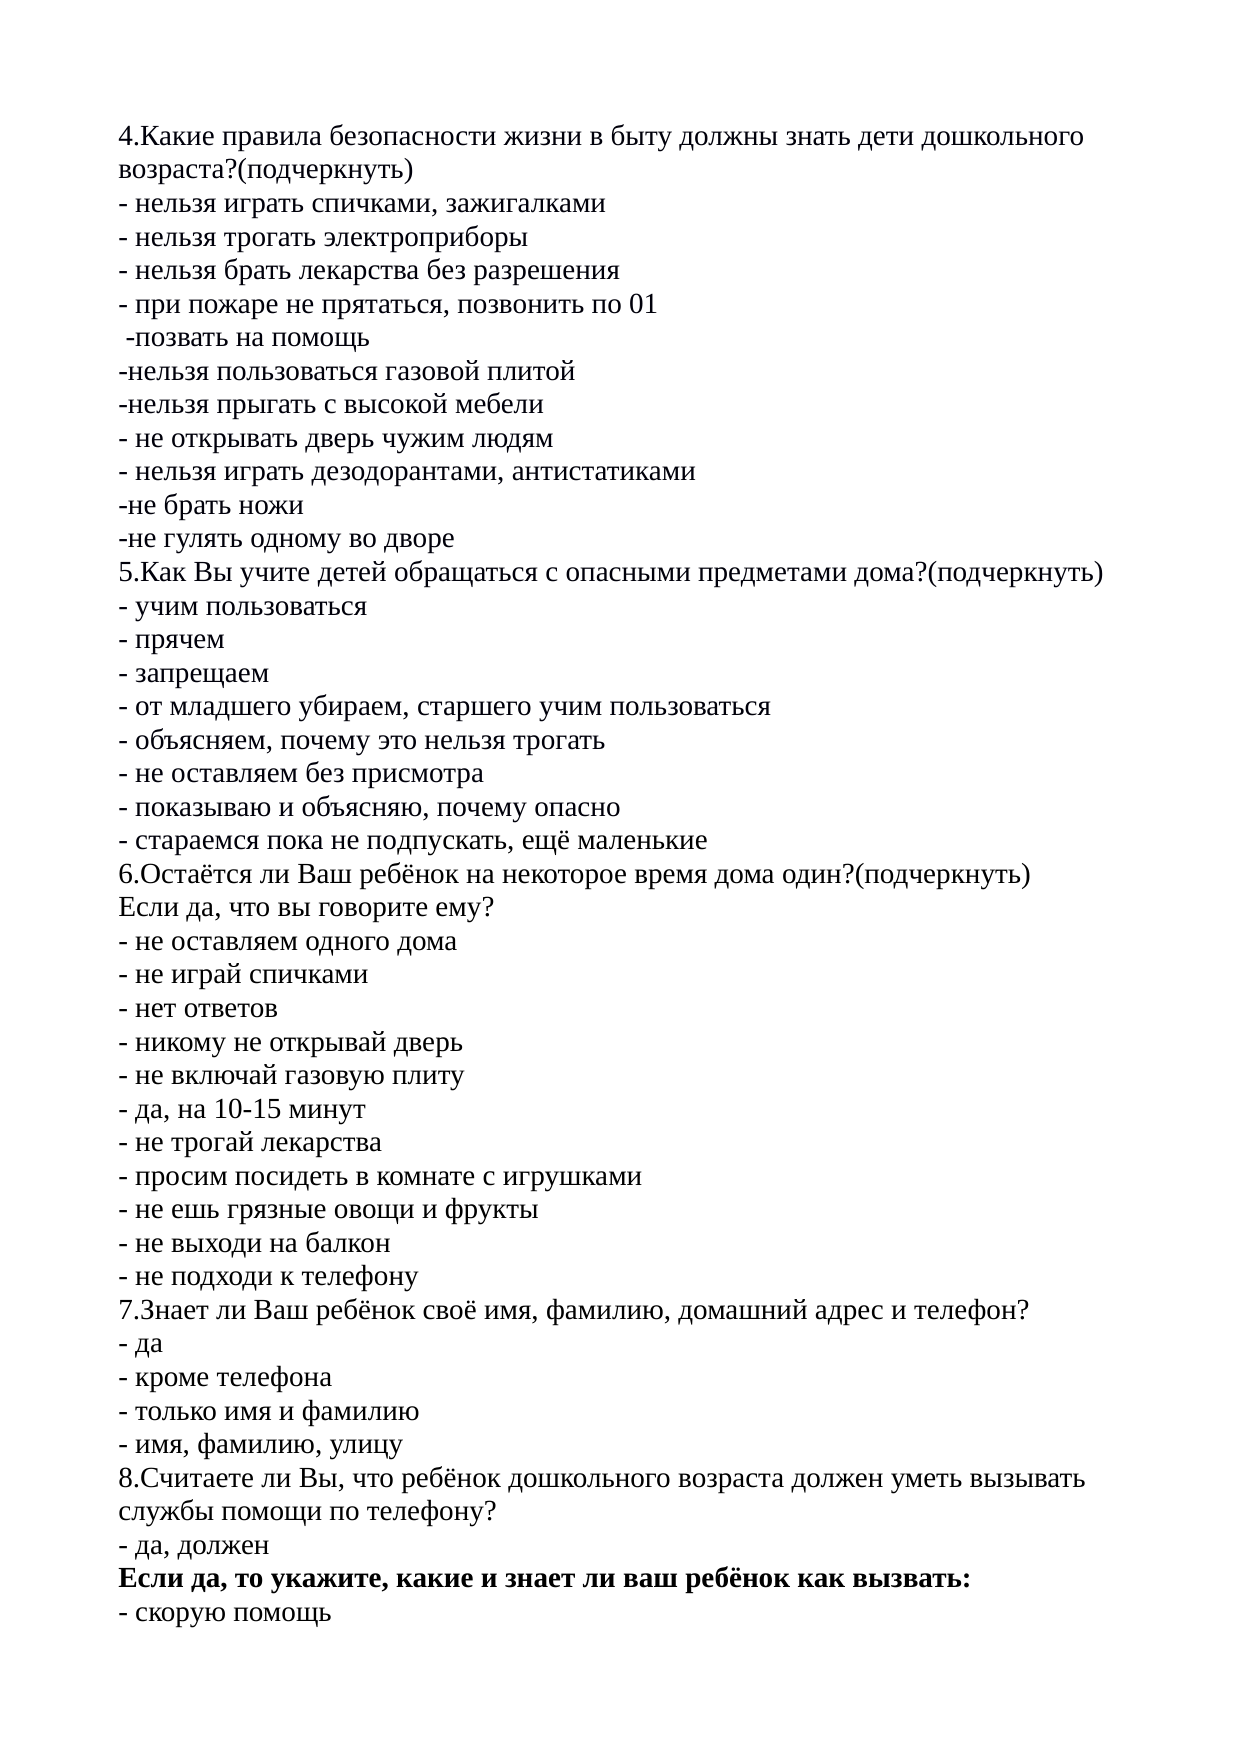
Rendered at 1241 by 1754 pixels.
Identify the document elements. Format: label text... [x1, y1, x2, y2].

text - нельзя играть спичками, зажигалками [118, 185, 1122, 219]
text - нельзя играть дезодорантами, антистатиками [118, 453, 1122, 487]
text -не гулять одному во дворе [118, 521, 1122, 554]
text Если да, что вы говорите ему? [118, 889, 1122, 923]
text -нельзя прыгать с высокой мебели [118, 386, 1122, 420]
text 4.Какие правила безопасности жизни в быту должны знать дети дошкольного возраста?(подчеркнуть) [118, 118, 1122, 185]
text 7.Знает ли Ваш ребёнок своё имя, фамилию, домашний адрес и телефон? [118, 1292, 1122, 1326]
text - запрещаем [118, 655, 1122, 688]
text - просим посидеть в комнате с игрушками [118, 1158, 1122, 1191]
text 5.Как Вы учите детей обращаться с опасными предметами дома?(подчеркнуть) [118, 554, 1122, 588]
text - имя, фамилию, улицу [118, 1426, 1122, 1460]
text - не включай газовую плиту [118, 1057, 1122, 1091]
text - только имя и фамилию [118, 1393, 1122, 1426]
text - не играй спичками [118, 957, 1122, 990]
text -нельзя пользоваться газовой плитой [118, 353, 1122, 386]
text - стараемся пока не подпускать, ещё маленькие [118, 822, 1122, 856]
text - при пожаре не прятаться, позвонить по 01 [118, 286, 1122, 319]
text - кроме телефона [118, 1359, 1122, 1393]
text - да, должен [118, 1527, 1122, 1560]
text - не трогай лекарства [118, 1124, 1122, 1158]
text - объясняем, почему это нельзя трогать [118, 722, 1122, 755]
text - не выходи на балкон [118, 1225, 1122, 1258]
text 8.Считаете ли Вы, что ребёнок дошкольного возраста должен уметь вызывать службы помощи по телефону? [118, 1460, 1122, 1527]
text - нельзя трогать электроприборы [118, 219, 1122, 252]
text - не открывать дверь чужим людям [118, 420, 1122, 453]
text 6.Остаётся ли Ваш ребёнок на некоторое время дома один?(подчеркнуть) [118, 856, 1122, 889]
text - от младшего убираем, старшего учим пользоваться [118, 688, 1122, 722]
text - не ешь грязные овощи и фрукты [118, 1191, 1122, 1225]
text -позвать на помощь [118, 319, 1122, 353]
text - да [118, 1326, 1122, 1359]
text - не оставляем одного дома [118, 923, 1122, 957]
text - нет ответов [118, 990, 1122, 1024]
text - не подходи к телефону [118, 1258, 1122, 1292]
text - да, на 10-15 минут [118, 1091, 1122, 1124]
text - никому не открывай дверь [118, 1024, 1122, 1057]
text - учим пользоваться [118, 588, 1122, 621]
text Если да, то укажите, какие и знает ли ваш ребёнок как вызвать: [118, 1560, 1122, 1594]
text - нельзя брать лекарства без разрешения [118, 252, 1122, 286]
text - скорую помощь [118, 1594, 1122, 1627]
text - не оставляем без присмотра [118, 755, 1122, 789]
text - показываю и объясняю, почему опасно [118, 789, 1122, 822]
text -не брать ножи [118, 487, 1122, 521]
text - прячем [118, 621, 1122, 655]
